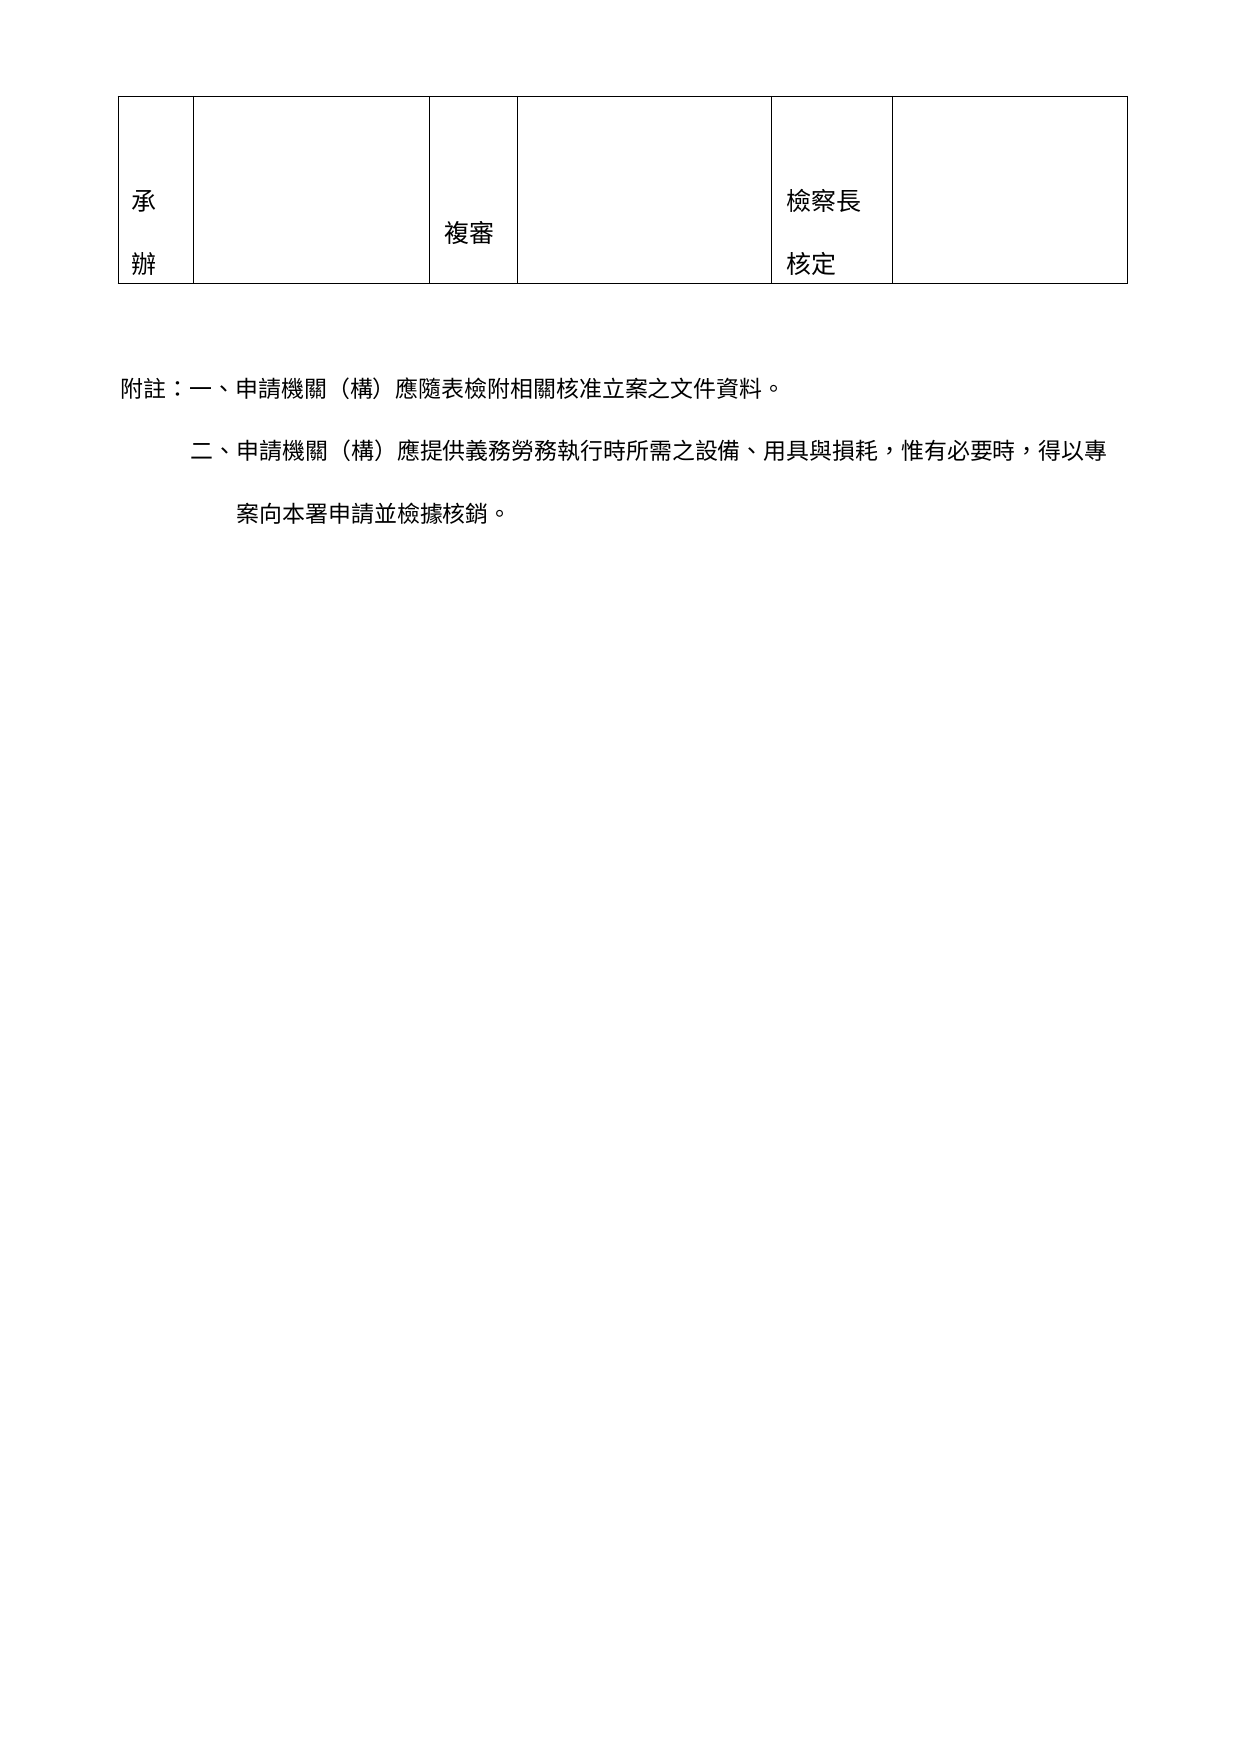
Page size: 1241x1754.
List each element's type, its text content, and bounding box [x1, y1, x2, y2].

table_cell [194, 97, 429, 283]
text 附註：一、申請機關（構）應隨表檢附相關核准立案之文件資料。 [121, 346, 1122, 408]
table_cell 檢察長核定 [772, 97, 892, 283]
table_cell [893, 97, 1127, 283]
text 二、申請機關（構）應提供義務勞務執行時所需之設備、用具與損耗，惟有必要時，得以專案向本署申請並檢據核銷。 [191, 408, 1109, 533]
table_cell 承辦 [119, 97, 193, 283]
table_cell [518, 97, 771, 283]
table_cell 複審 [430, 97, 517, 283]
